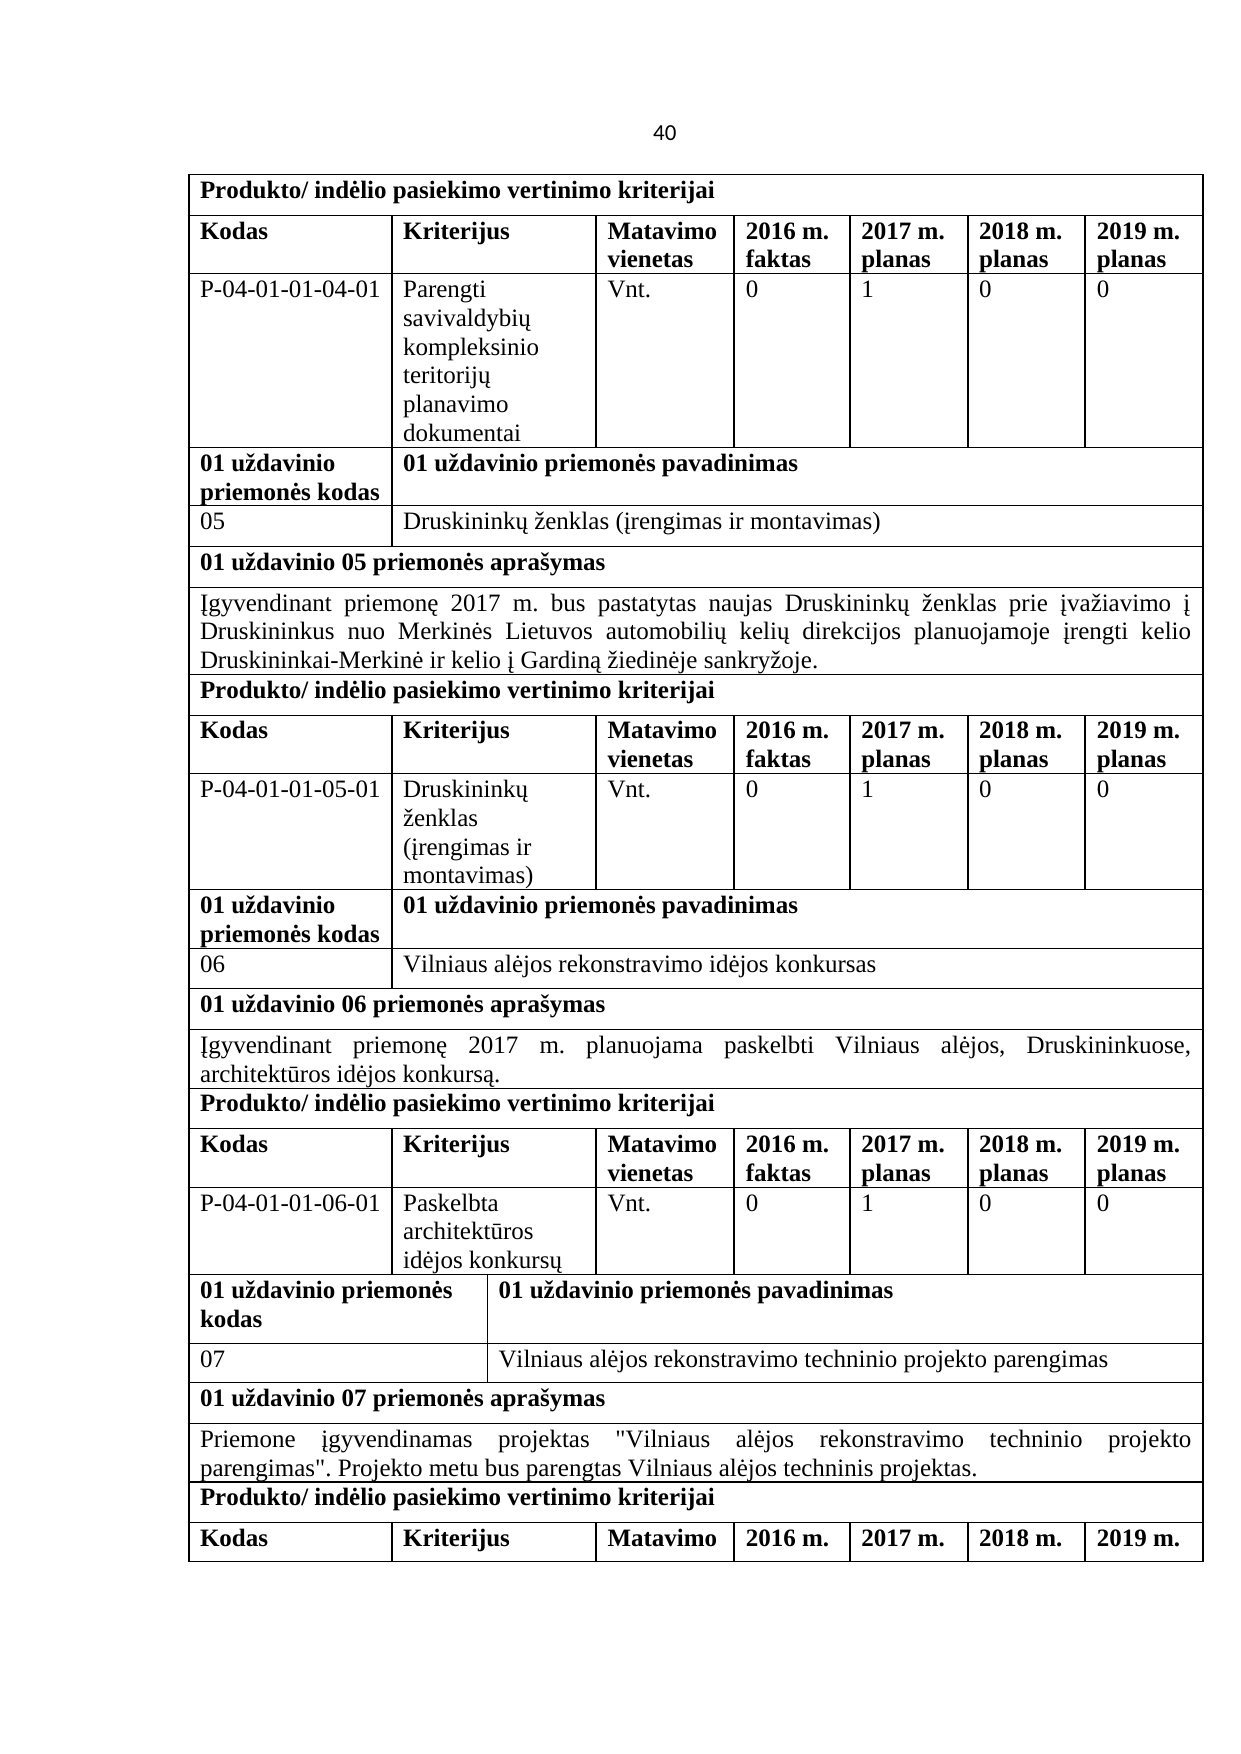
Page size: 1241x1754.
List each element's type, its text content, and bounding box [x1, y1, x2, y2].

table_cell 07 [190, 1344, 487, 1382]
table_cell 01 uždavinio priemonės kodas [190, 1275, 487, 1343]
table_cell 2019 m. planas [1086, 216, 1202, 273]
table_cell 2018 m. planas [969, 716, 1084, 773]
table_cell 0 [735, 274, 849, 447]
table_cell 0 [1086, 274, 1202, 447]
table_cell 2019 m. planas [1086, 716, 1202, 773]
table_cell 01 uždavinio 05 priemonės aprašymas [190, 547, 1202, 587]
table_cell Produkto/ indėlio pasiekimo vertinimo kriterijai [190, 1089, 1202, 1128]
table_cell 1 [851, 1188, 967, 1274]
table_cell Kriterijus [393, 216, 595, 273]
table_cell 06 [190, 949, 391, 988]
table_cell Kodas [190, 716, 391, 773]
table_cell Paskelbta architektūros idėjos konkursų [393, 1188, 595, 1274]
table_cell Matavimo vienetas [597, 1129, 733, 1187]
table_cell Įgyvendinant priemonę 2017 m. bus pastatytas naujas Druskininkų ženklas prie įvažiavimo į Druskininkus nuo Merkinės Lietuvos automobilių kelių direkcijos planuojamoje įrengti kelio Druskininkai-Merkinė ir kelio į Gardiną žiedinėje sankryžoje. [190, 588, 1202, 674]
table_cell Matavimo vienetas [597, 216, 733, 273]
table_cell Įgyvendinant priemonę 2017 m. planuojama paskelbti Vilniaus alėjos, Druskininkuose, architektūros idėjos konkursą. [190, 1030, 1202, 1087]
table_cell Druskininkų ženklas (įrengimas ir montavimas) [393, 506, 1202, 546]
table_cell 2018 m. planas [969, 216, 1084, 273]
table_cell 01 uždavinio priemonės pavadinimas [488, 1275, 1202, 1343]
table_cell Vnt. [597, 274, 733, 447]
table_cell 01 uždavinio priemonės kodas [190, 448, 391, 505]
table_cell 01 uždavinio priemonės pavadinimas [393, 448, 1202, 505]
table_cell Vnt. [597, 774, 733, 889]
table_cell 0 [735, 1188, 849, 1274]
table_cell 2018 m. planas [969, 1129, 1084, 1187]
table_cell 01 uždavinio priemonės pavadinimas [393, 890, 1202, 948]
table_cell P-04-01-01-04-01 [190, 274, 391, 447]
table_cell Produkto/ indėlio pasiekimo vertinimo kriterijai [190, 175, 1202, 215]
table_cell 2017 m. planas [851, 216, 967, 273]
table_cell P-04-01-01-05-01 [190, 774, 391, 889]
table_cell Kriterijus [393, 1523, 595, 1561]
table_cell Kriterijus [393, 716, 595, 773]
table_cell 2019 m. [1086, 1523, 1202, 1561]
table_cell 2018 m. [969, 1523, 1084, 1561]
table_cell Produkto/ indėlio pasiekimo vertinimo kriterijai [190, 675, 1202, 714]
table_cell 1 [851, 774, 967, 889]
table_cell 0 [1086, 774, 1202, 889]
table_cell 2016 m. faktas [735, 216, 849, 273]
table_cell 2016 m. [735, 1523, 849, 1561]
table_cell Kodas [190, 216, 391, 273]
table_cell 05 [190, 506, 391, 546]
table_cell 01 uždavinio 06 priemonės aprašymas [190, 989, 1202, 1029]
table_cell 2017 m. [851, 1523, 967, 1561]
table_cell 1 [851, 274, 967, 447]
table_cell Kriterijus [393, 1129, 595, 1187]
table_cell Kodas [190, 1523, 391, 1561]
table_cell Druskininkų ženklas (įrengimas ir montavimas) [393, 774, 595, 889]
table_cell 01 uždavinio 07 priemonės aprašymas [190, 1383, 1202, 1423]
table_cell 0 [735, 774, 849, 889]
table_cell 0 [969, 1188, 1084, 1274]
table_cell 0 [969, 774, 1084, 889]
table_cell 2017 m. planas [851, 1129, 967, 1187]
table_cell 2017 m. planas [851, 716, 967, 773]
table_cell 01 uždavinio priemonės kodas [190, 890, 391, 948]
table_cell Vnt. [597, 1188, 733, 1274]
table_cell 0 [969, 274, 1084, 447]
table_cell P-04-01-01-06-01 [190, 1188, 391, 1274]
table_cell Priemone įgyvendinamas projektas "Vilniaus alėjos rekonstravimo techninio projekto parengimas". Projekto metu bus parengtas Vilniaus alėjos techninis projektas. [190, 1424, 1202, 1481]
table_cell Vilniaus alėjos rekonstravimo idėjos konkursas [393, 949, 1202, 988]
table_cell 0 [1086, 1188, 1202, 1274]
table_cell 2016 m. faktas [735, 1129, 849, 1187]
table_cell 2016 m. faktas [735, 716, 849, 773]
table_cell Matavimo [597, 1523, 733, 1561]
table_cell 2019 m. planas [1086, 1129, 1202, 1187]
table_cell Vilniaus alėjos rekonstravimo techninio projekto parengimas [488, 1344, 1202, 1382]
table_cell Parengti savivaldybių kompleksinio teritorijų planavimo dokumentai [393, 274, 595, 447]
table_cell Produkto/ indėlio pasiekimo vertinimo kriterijai [190, 1483, 1202, 1522]
table_cell Matavimo vienetas [597, 716, 733, 773]
table_cell Kodas [190, 1129, 391, 1187]
